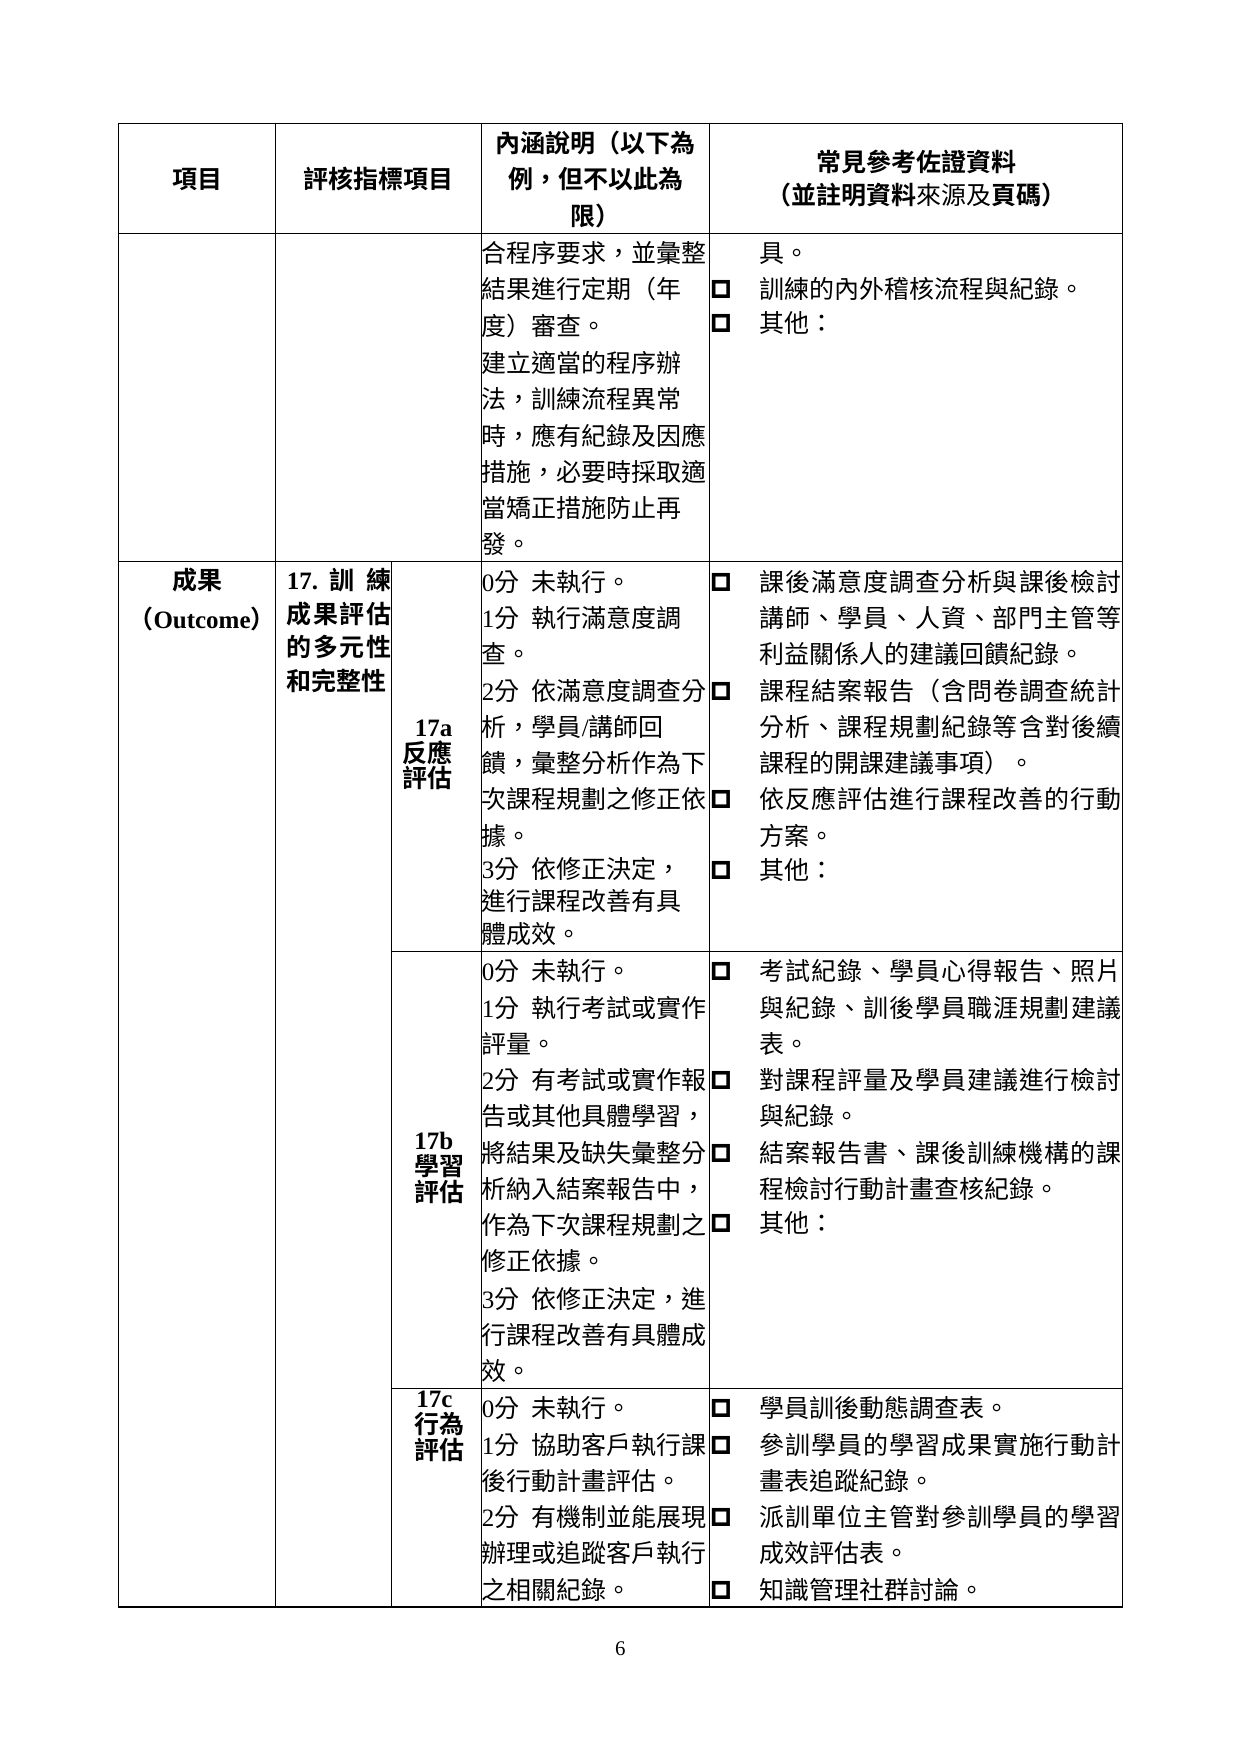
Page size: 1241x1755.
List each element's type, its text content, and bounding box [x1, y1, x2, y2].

table_cell 0分 未執行。 1分 協助客戶執行課後行動計畫評估。 2分 有機制並能展現辦理或追蹤客戶執行之相關紀錄。 [482, 1389, 709, 1606]
table_header 評核指標項目 [276, 124, 481, 232]
table_cell 課後滿意度調查分析與課後檢討講師、學員、人資、部門主管等利益關係人的建議回饋紀錄。 課程結案報告（含問卷調查統計分析、課程規劃紀錄等含對後續課程的開課建議事項）。 依反應評估進行課程改善的行動方案。 其他： [710, 562, 1122, 951]
table_cell 學員訓後動態調查表。 參訓學員的學習成果實施行動計畫表追蹤紀錄。 派訓單位主管對參訓學員的學習成效評估表。 知識管理社群討論。 神秘客實地稽核（外部稽核）課後機制等。 其他： [710, 1389, 1122, 1606]
table_cell [119, 234, 275, 561]
table_header 內涵說明（以下為例，但不以此為限） [482, 124, 709, 232]
table_cell 17a 反應評估 [392, 562, 481, 951]
table_cell 0分 未執行。 1分 執行滿意度調查。 2分 依滿意度調查分析，學員/講師回饋，彙整分析作為下次課程規劃之修正依據。 3分 依修正決定，進行課程改善有具體成效。 [482, 562, 709, 951]
table_cell 訓練流程的管控方法及紀錄。 訓練異常處理方法、紀錄與工具。 訓練的內外稽核流程與紀錄。 其他： [710, 234, 1122, 561]
table_header 項目 [119, 124, 275, 232]
table_cell 合程序要求，並彙整結果進行定期（年度）審查。 建立適當的程序辦法，訓練流程異常時，應有紀錄及因應措施，必要時採取適當矯正措施防止再發。 [482, 234, 709, 561]
table_cell 17b 學習評估 [392, 952, 481, 1388]
table_cell 17.訓練成果評估的多元性和完整性 [276, 562, 391, 1606]
table_cell 成果 （Outcome） [119, 562, 275, 1606]
table_cell 17c 行為評估 [392, 1389, 481, 1606]
table_header 常見參考佐證資料 （並註明資料來源及頁碼） [710, 124, 1122, 232]
table_cell 考試紀錄、學員心得報告、照片與紀錄、訓後學員職涯規劃建議表。 對課程評量及學員建議進行檢討與紀錄。 結案報告書、課後訓練機構的課程檢討行動計畫查核紀錄。 其他： [710, 952, 1122, 1388]
table_cell [276, 234, 481, 561]
table_cell 0分 未執行。 1分 執行考試或實作評量。 2分 有考試或實作報告或其他具體學習，將結果及缺失彙整分析納入結案報告中，作為下次課程規劃之修正依據。 3分 依修正決定，進行課程改善有具體成效。 [482, 952, 709, 1388]
